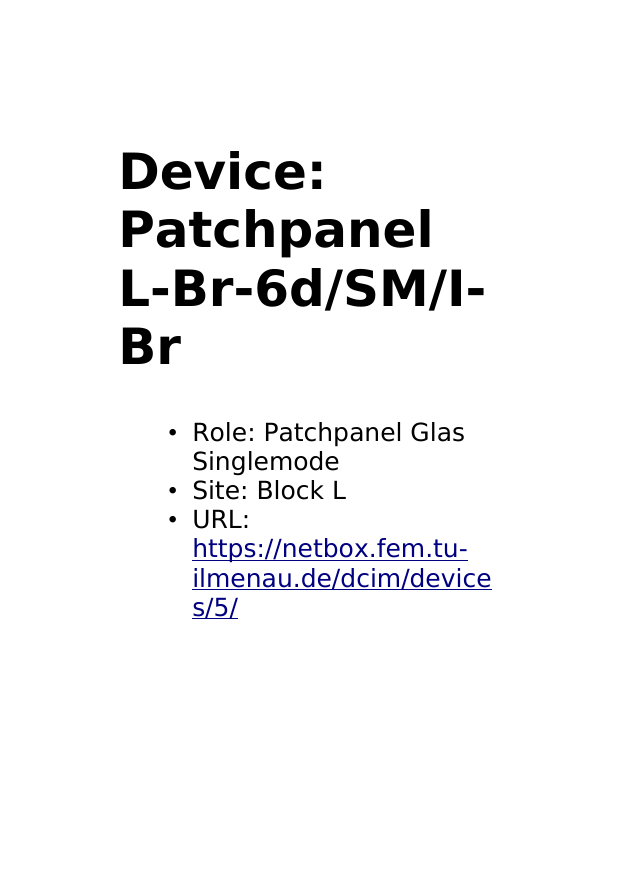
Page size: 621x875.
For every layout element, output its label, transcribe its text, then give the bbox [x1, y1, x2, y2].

list Site: Block L [177, 476, 502, 506]
list Role: Patchpanel Glas Singlemode [177, 418, 502, 476]
subtitle Device: Patchpanel L-Br-6d/SM/I-Br [118, 143, 502, 376]
list URL: https://netbox.fem.tu-ilmenau.de/dcim/devices/5/ [177, 506, 502, 622]
